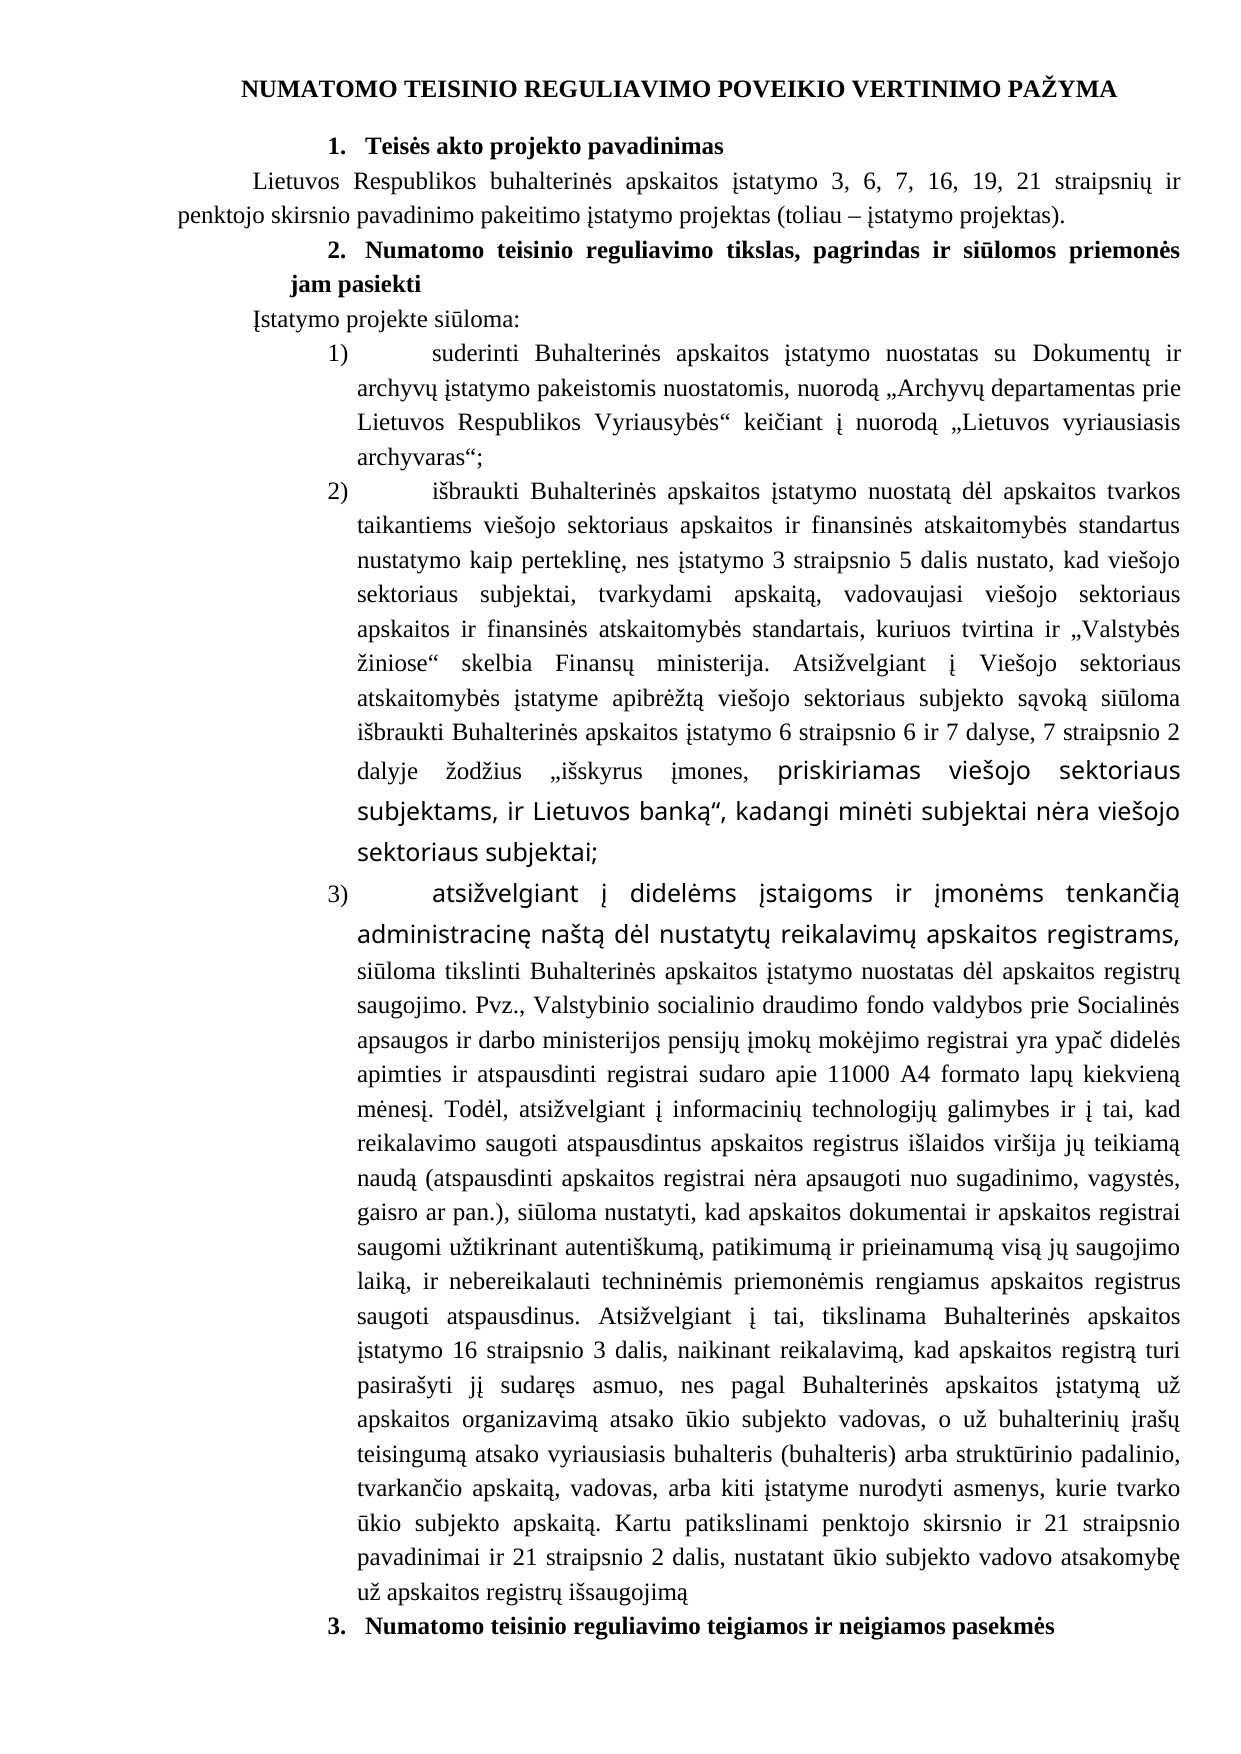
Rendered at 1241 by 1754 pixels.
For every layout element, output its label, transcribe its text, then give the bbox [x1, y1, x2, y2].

list atsižvelgiant į didelėms įstaigoms ir įmonėms tenkančią administracinę naštą dėl nustatytų reikalavimų apskaitos registrams, siūloma tikslinti Buhalterinės apskaitos įstatymo nuostatas dėl apskaitos registrų saugojimo. Pvz., Valstybinio socialinio draudimo fondo valdybos prie Socialinės apsaugos ir darbo ministerijos pensijų įmokų mokėjimo registrai yra ypač didelės apimties ir atspausdinti registrai sudaro apie 11000 A4 formato lapų kiekvieną mėnesį. Todėl, atsižvelgiant į informacinių technologijų galimybes ir į tai, kad reikalavimo saugoti atspausdintus apskaitos registrus išlaidos viršija jų teikiamą naudą (atspausdinti apskaitos registrai nėra apsaugoti nuo sugadinimo, vagystės, gaisro ar pan.), siūloma nustatyti, kad apskaitos dokumentai ir apskaitos registrai saugomi užtikrinant autentiškumą, patikimumą ir prieinamumą visą jų saugojimo laiką, ir nebereikalauti techninėmis priemonėmis rengiamus apskaitos registrus saugoti atspausdinus. Atsižvelgiant į tai, tikslinama Buhalterinės apskaitos įstatymo 16 straipsnio 3 dalis, naikinant reikalavimą, kad apskaitos registrą turi pasirašyti jį sudaręs asmuo, nes pagal Buhalterinės apskaitos įstatymą už apskaitos organizavimą atsako ūkio subjekto vadovas, o už buhalterinių įrašų teisingumą atsako vyriausiasis buhalteris (buhalteris) arba struktūrinio padalinio, tvarkančio apskaitą, vadovas, arba kiti įstatyme nurodyti asmenys, kurie tvarko ūkio subjekto apskaitą. Kartu patikslinami penktojo skirsnio ir 21 straipsnio pavadinimai ir 21 straipsnio 2 dalis, nustatant ūkio subjekto vadovo atsakomybę už apskaitos registrų išsaugojimą [252, 876, 1181, 1606]
list Numatomo teisinio reguliavimo tikslas, pagrindas ir siūlomos priemonės jam pasiekti [252, 235, 1181, 298]
text NUMATOMO TEISINIO REGULIAVIMO POVEIKIO VERTINIMO PAŽYMA [177, 74, 1181, 103]
list suderinti Buhalterinės apskaitos įstatymo nuostatas su Dokumentų ir archyvų įstatymo pakeistomis nuostatomis, nuorodą „Archyvų departamentas prie Lietuvos Respublikos Vyriausybės“ keičiant į nuorodą „Lietuvos vyriausiasis archyvaras“; [252, 338, 1181, 470]
list Numatomo teisinio reguliavimo teigiamos ir neigiamos pasekmės [252, 1611, 1181, 1640]
text Lietuvos Respublikos buhalterinės apskaitos įstatymo 3, 6, 7, 16, 19, 21 straipsnių ir penktojo skirsnio pavadinimo pakeitimo įstatymo projektas (toliau – įstatymo projektas). [177, 166, 1181, 229]
list Teisės akto projekto pavadinimas [252, 131, 1181, 160]
list išbraukti Buhalterinės apskaitos įstatymo nuostatą dėl apskaitos tvarkos taikantiems viešojo sektoriaus apskaitos ir finansinės atskaitomybės standartus nustatymo kaip perteklinę, nes įstatymo 3 straipsnio 5 dalis nustato, kad viešojo sektoriaus subjektai, tvarkydami apskaitą, vadovaujasi viešojo sektoriaus apskaitos ir finansinės atskaitomybės standartais, kuriuos tvirtina ir „Valstybės žiniose“ skelbia Finansų ministerija. Atsižvelgiant į Viešojo sektoriaus atskaitomybės įstatyme apibrėžtą viešojo sektoriaus subjekto sąvoką siūloma išbraukti Buhalterinės apskaitos įstatymo 6 straipsnio 6 ir 7 dalyse, 7 straipsnio 2 dalyje žodžius „išskyrus įmones, priskiriamas viešojo sektoriaus subjektams, ir Lietuvos banką“, kadangi minėti subjektai nėra viešojo sektoriaus subjektai; [252, 476, 1181, 869]
text Įstatymo projekte siūloma: [177, 304, 1181, 332]
